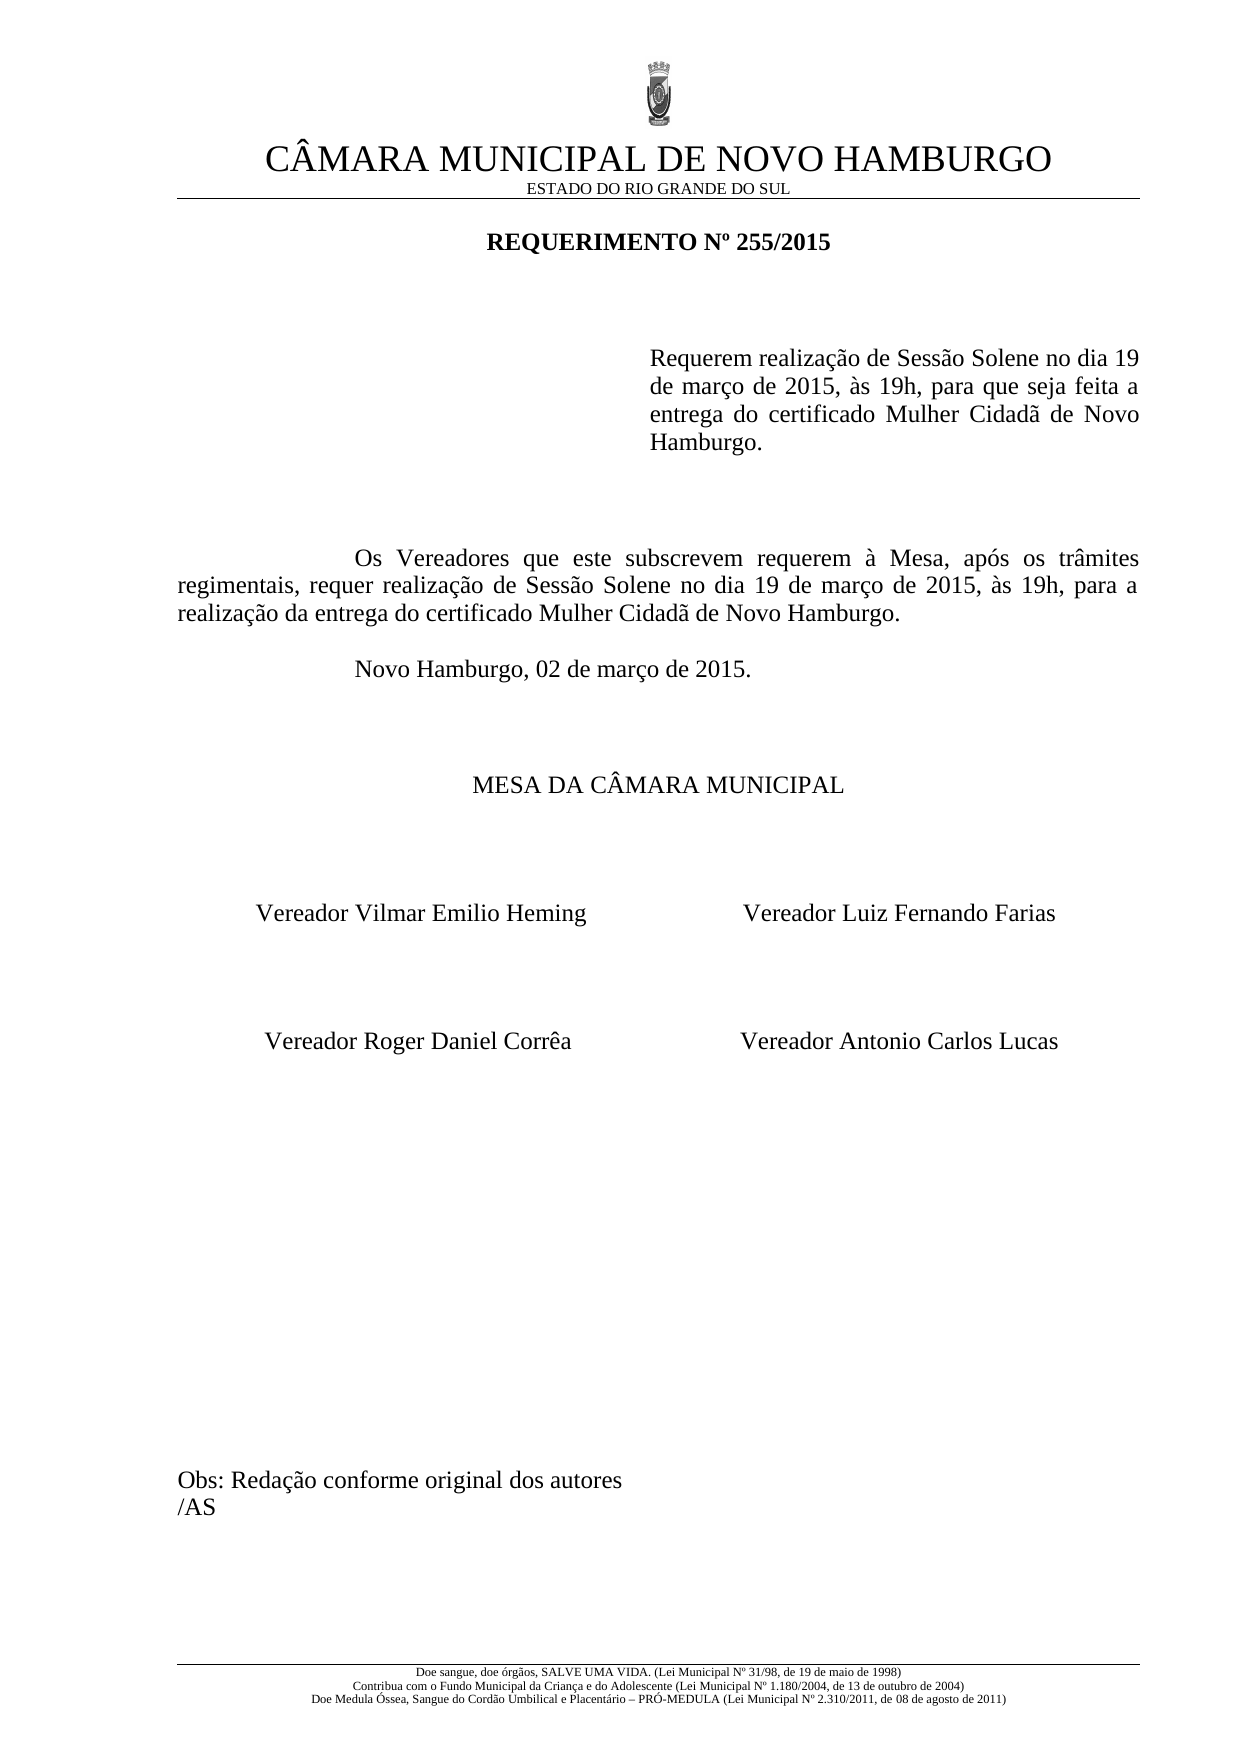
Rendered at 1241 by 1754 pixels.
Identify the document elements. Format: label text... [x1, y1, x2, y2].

table_cell Vereador Roger Daniel Corrêa [177, 933, 658, 1060]
text /AS [177, 1493, 1140, 1521]
text REQUERIMENTO Nº 255/2015 [177, 228, 1140, 256]
text Os Vereadores que este subscrevem requerem à Mesa, após os trâmites regimentais, requer realização de Sessão Solene no dia 19 de março de 2015, às 19h, para a realização da entrega do certificado Mulher Cidadã de Novo Hamburgo. [177, 544, 1140, 627]
text Novo Hamburgo, 02 de março de 2015. [177, 655, 1140, 682]
table_cell Vereador Luiz Fernando Farias [659, 805, 1140, 932]
table_header MESA DA CÂMARA MUNICIPAL [177, 738, 1140, 805]
table_cell Vereador Antonio Carlos Lucas [659, 933, 1140, 1060]
text Requerem realização de Sessão Solene no dia 19 de março de 2015, às 19h, para que seja feita a entrega do certificado Mulher Cidadã de Novo Hamburgo. [649, 344, 1140, 455]
text Obs: Redação conforme original dos autores [177, 1466, 1140, 1493]
table_cell Vereador Vilmar Emilio Heming [177, 805, 658, 932]
